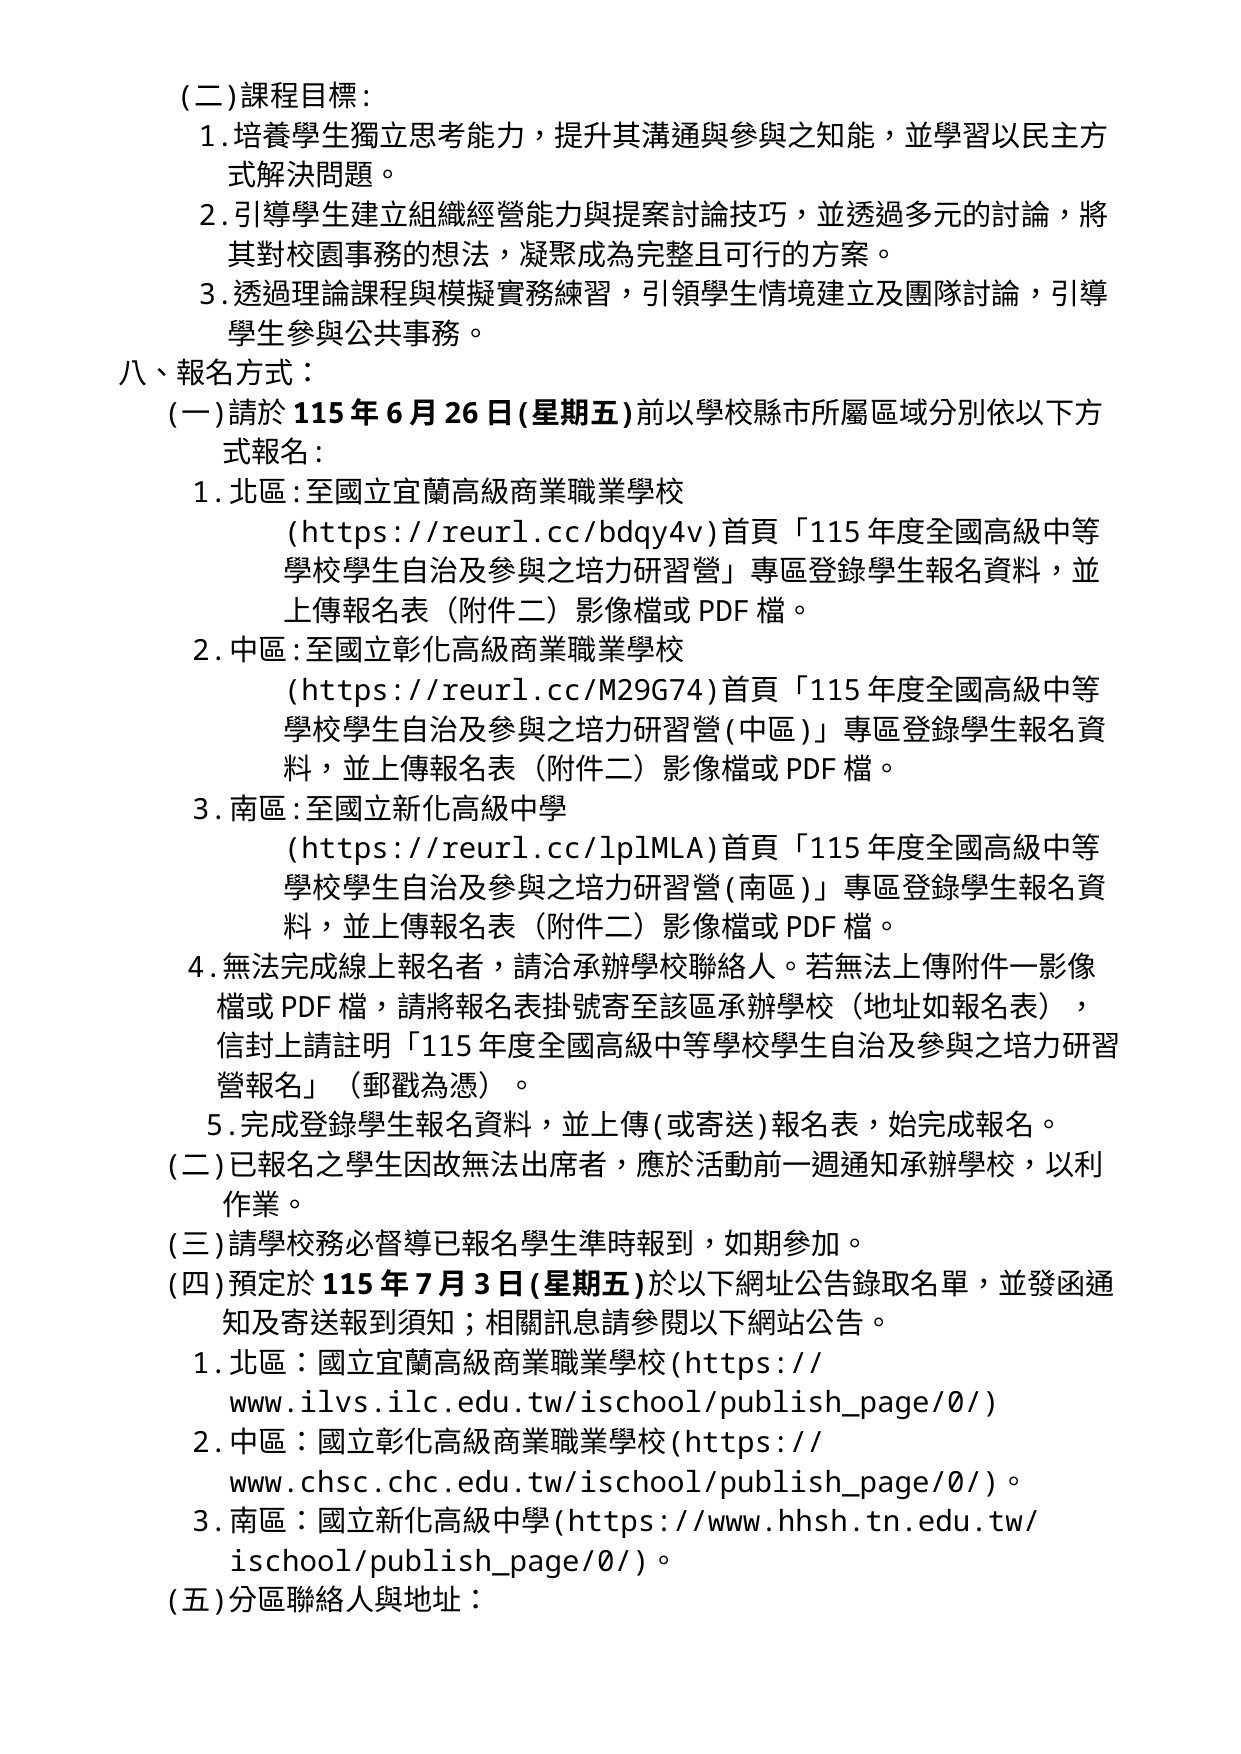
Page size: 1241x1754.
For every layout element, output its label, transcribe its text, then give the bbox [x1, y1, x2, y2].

text 5.完成登錄學生報名資料，並上傳(或寄送)報名表，始完成報名。 [118, 1104, 1122, 1144]
list 北區：國立宜蘭高級商業職業學校(https://www.ilvs.ilc.edu.tw/ischool/publish_page/0/) [192, 1342, 1122, 1421]
text 4.無法完成線上報名者，請洽承辦學校聯絡人。若無法上傳附件一影像檔或PDF檔，請將報名表掛號寄至該區承辦學校（地址如報名表），信封上請註明「115年度全國高級中等學校學生自治及參與之培力研習營報名」（郵戳為憑）。 [187, 946, 1122, 1104]
text (二)已報名之學生因故無法出席者，應於活動前一週通知承辦學校，以利作業。 [164, 1144, 1122, 1223]
list 北區:至國立宜蘭高級商業職業學校 [192, 471, 1122, 510]
text (三)請學校務必督導已報名學生準時報到，如期參加。 [164, 1223, 1122, 1262]
list 中區：國立彰化高級商業職業學校(https://www.chsc.chc.edu.tw/ischool/publish_page/0/)。 [192, 1421, 1122, 1500]
text (https://reurl.cc/bdqy4v)首頁「115年度全國高級中等學校學生自治及參與之培力研習營」專區登錄學生報名資料，並上傳報名表（附件二）影像檔或PDF檔。 [283, 510, 1122, 629]
text (五)分區聯絡人與地址： [164, 1579, 1122, 1619]
text (https://reurl.cc/M29G74)首頁「115年度全國高級中等學校學生自治及參與之培力研習營(中區)」專區登錄學生報名資料，並上傳報名表（附件二）影像檔或PDF檔。 [283, 669, 1122, 787]
text (四)預定於115年7月3日(星期五)於以下網址公告錄取名單，並發函通知及寄送報到須知；相關訊息請參閱以下網站公告。 [164, 1262, 1122, 1342]
list 南區：國立新化高級中學(https://www.hhsh.tn.edu.tw/ischool/publish_page/0/)。 [192, 1500, 1122, 1579]
text 八、報名方式： [118, 352, 1122, 392]
text (https://reurl.cc/lplMLA)首頁「115年度全國高級中等學校學生自治及參與之培力研習營(南區)」專區登錄學生報名資料，並上傳報名表（附件二）影像檔或PDF檔。 [283, 827, 1122, 946]
text (一)請於115年6月26日(星期五)前以學校縣市所屬區域分別依以下方式報名: [164, 392, 1122, 471]
text 1.培養學生獨立思考能力，提升其溝通與參與之知能，並學習以民主方式解決問題。 [198, 114, 1122, 194]
text (二)課程目標: [118, 75, 1122, 114]
text 2.引導學生建立組織經營能力與提案討論技巧，並透過多元的討論，將其對校園事務的想法，凝聚成為完整且可行的方案。 [198, 194, 1122, 273]
text 3.透過理論課程與模擬實務練習，引領學生情境建立及團隊討論，引導學生參與公共事務。 [198, 273, 1122, 352]
list 中區:至國立彰化高級商業職業學校 [192, 629, 1122, 669]
list 南區:至國立新化高級中學 [192, 787, 1122, 827]
